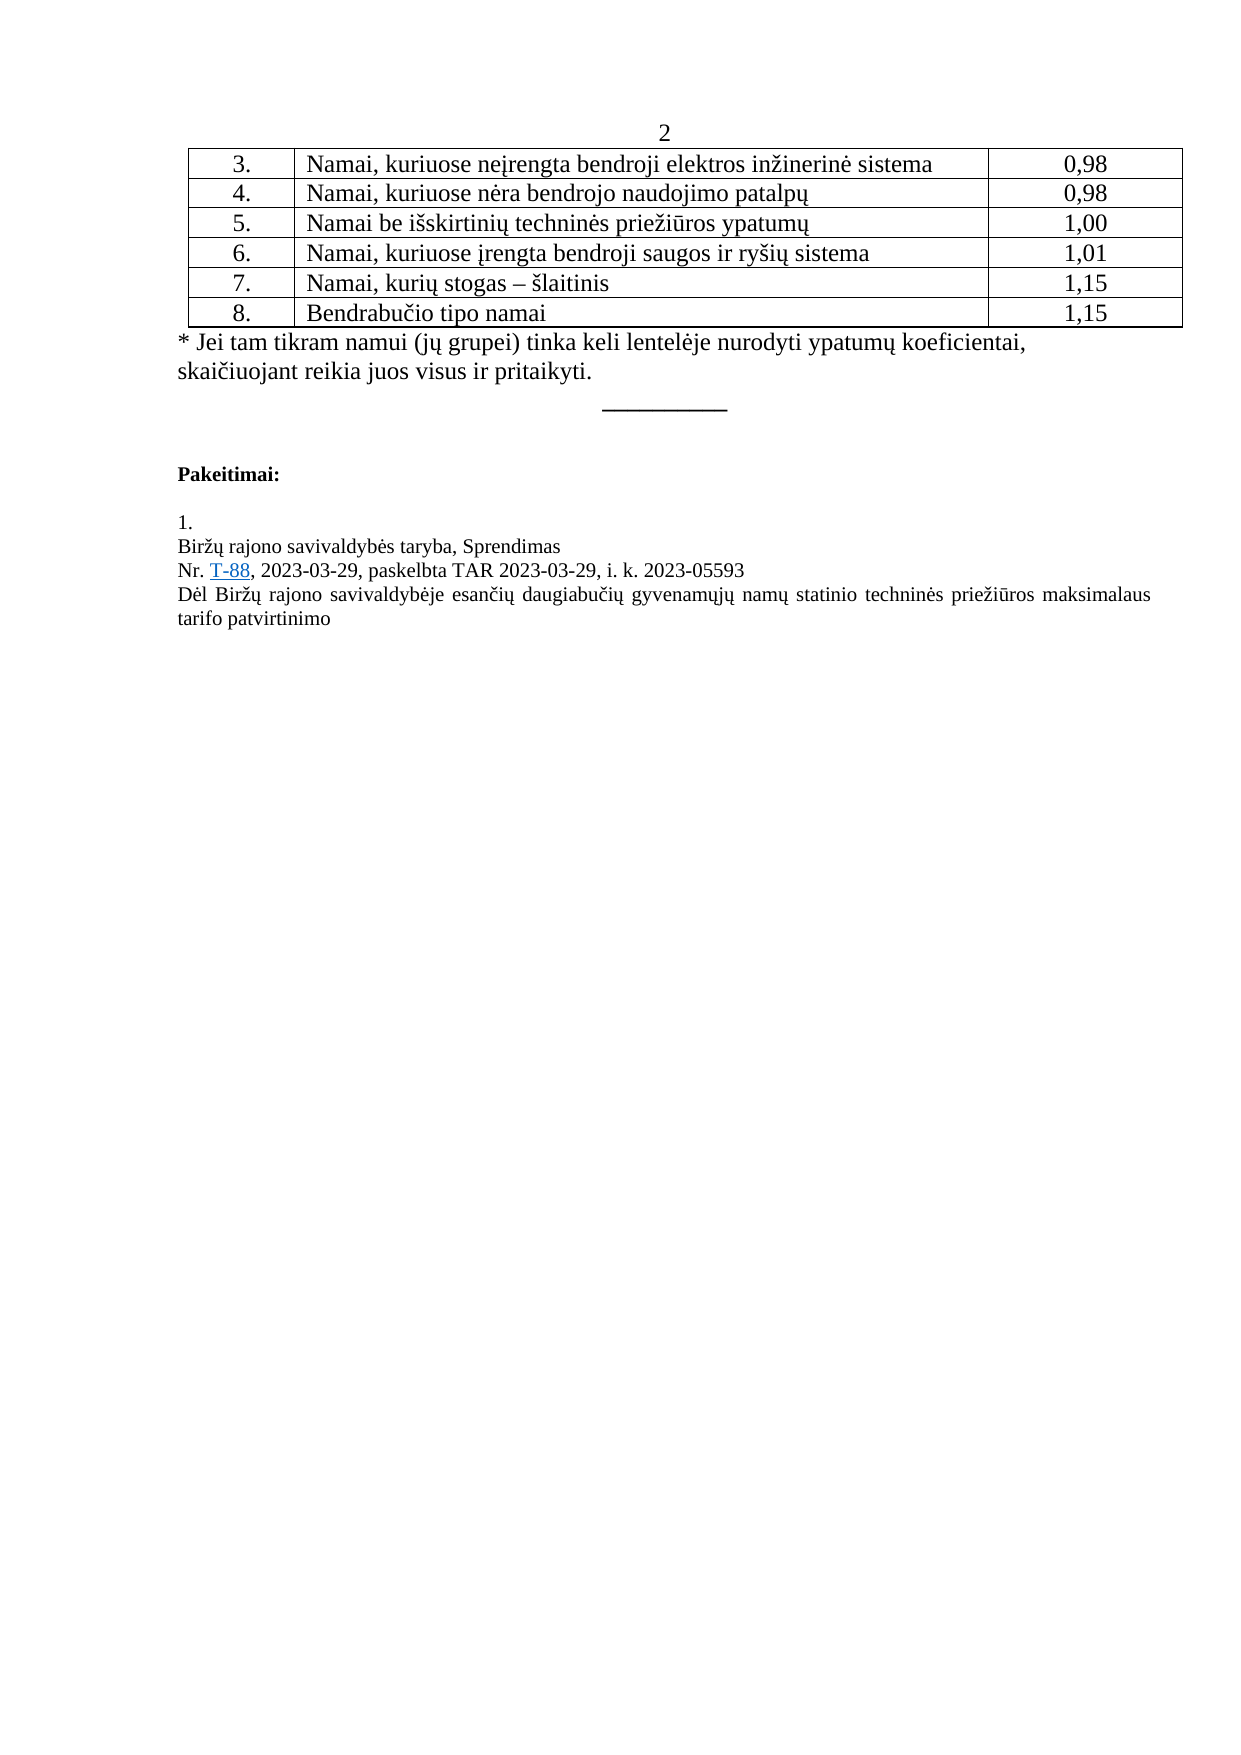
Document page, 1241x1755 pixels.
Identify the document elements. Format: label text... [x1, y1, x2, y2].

text Dėl Biržų rajono savivaldybėje esančių daugiabučių gyvenamųjų namų statinio techninės priežiūros maksimalaus tarifo patvirtinimo [177, 582, 1152, 630]
table_cell Namai, kurių stogas – šlaitinis [295, 268, 988, 297]
table_cell 0,98 [989, 149, 1182, 177]
table_cell 5. [189, 208, 294, 237]
table_cell Namai be išskirtinių techninės priežiūros ypatumų [295, 208, 988, 237]
table_cell 7. [189, 268, 294, 297]
table_cell 1,00 [989, 208, 1182, 237]
table_cell Namai, kuriuose įrengta bendroji saugos ir ryšių sistema [295, 238, 988, 267]
text Pakeitimai: [177, 462, 1152, 486]
text Nr. T-88, 2023-03-29, paskelbta TAR 2023-03-29, i. k. 2023-05593 [177, 558, 1152, 582]
text * Jei tam tikram namui (jų grupei) tinka keli lentelėje nurodyti ypatumų koeficientai, skaičiuojant reikia juos visus ir pritaikyti. [177, 327, 1152, 385]
table_cell 4. [189, 179, 294, 207]
table_cell 3. [189, 149, 294, 177]
table_cell Bendrabučio tipo namai [295, 298, 988, 326]
text Biržų rajono savivaldybės taryba, Sprendimas [177, 534, 1152, 558]
table_cell 1,15 [989, 298, 1182, 326]
table_cell 0,98 [989, 179, 1182, 207]
table_cell 6. [189, 238, 294, 267]
table_cell 8. [189, 298, 294, 326]
table_cell 1,01 [989, 238, 1182, 267]
text __________ [177, 385, 1152, 414]
table_cell Namai, kuriuose nėra bendrojo naudojimo patalpų [295, 179, 988, 207]
text 1. [177, 510, 1152, 534]
table_cell 1,15 [989, 268, 1182, 297]
table_cell Namai, kuriuose neįrengta bendroji elektros inžinerinė sistema [295, 149, 988, 177]
